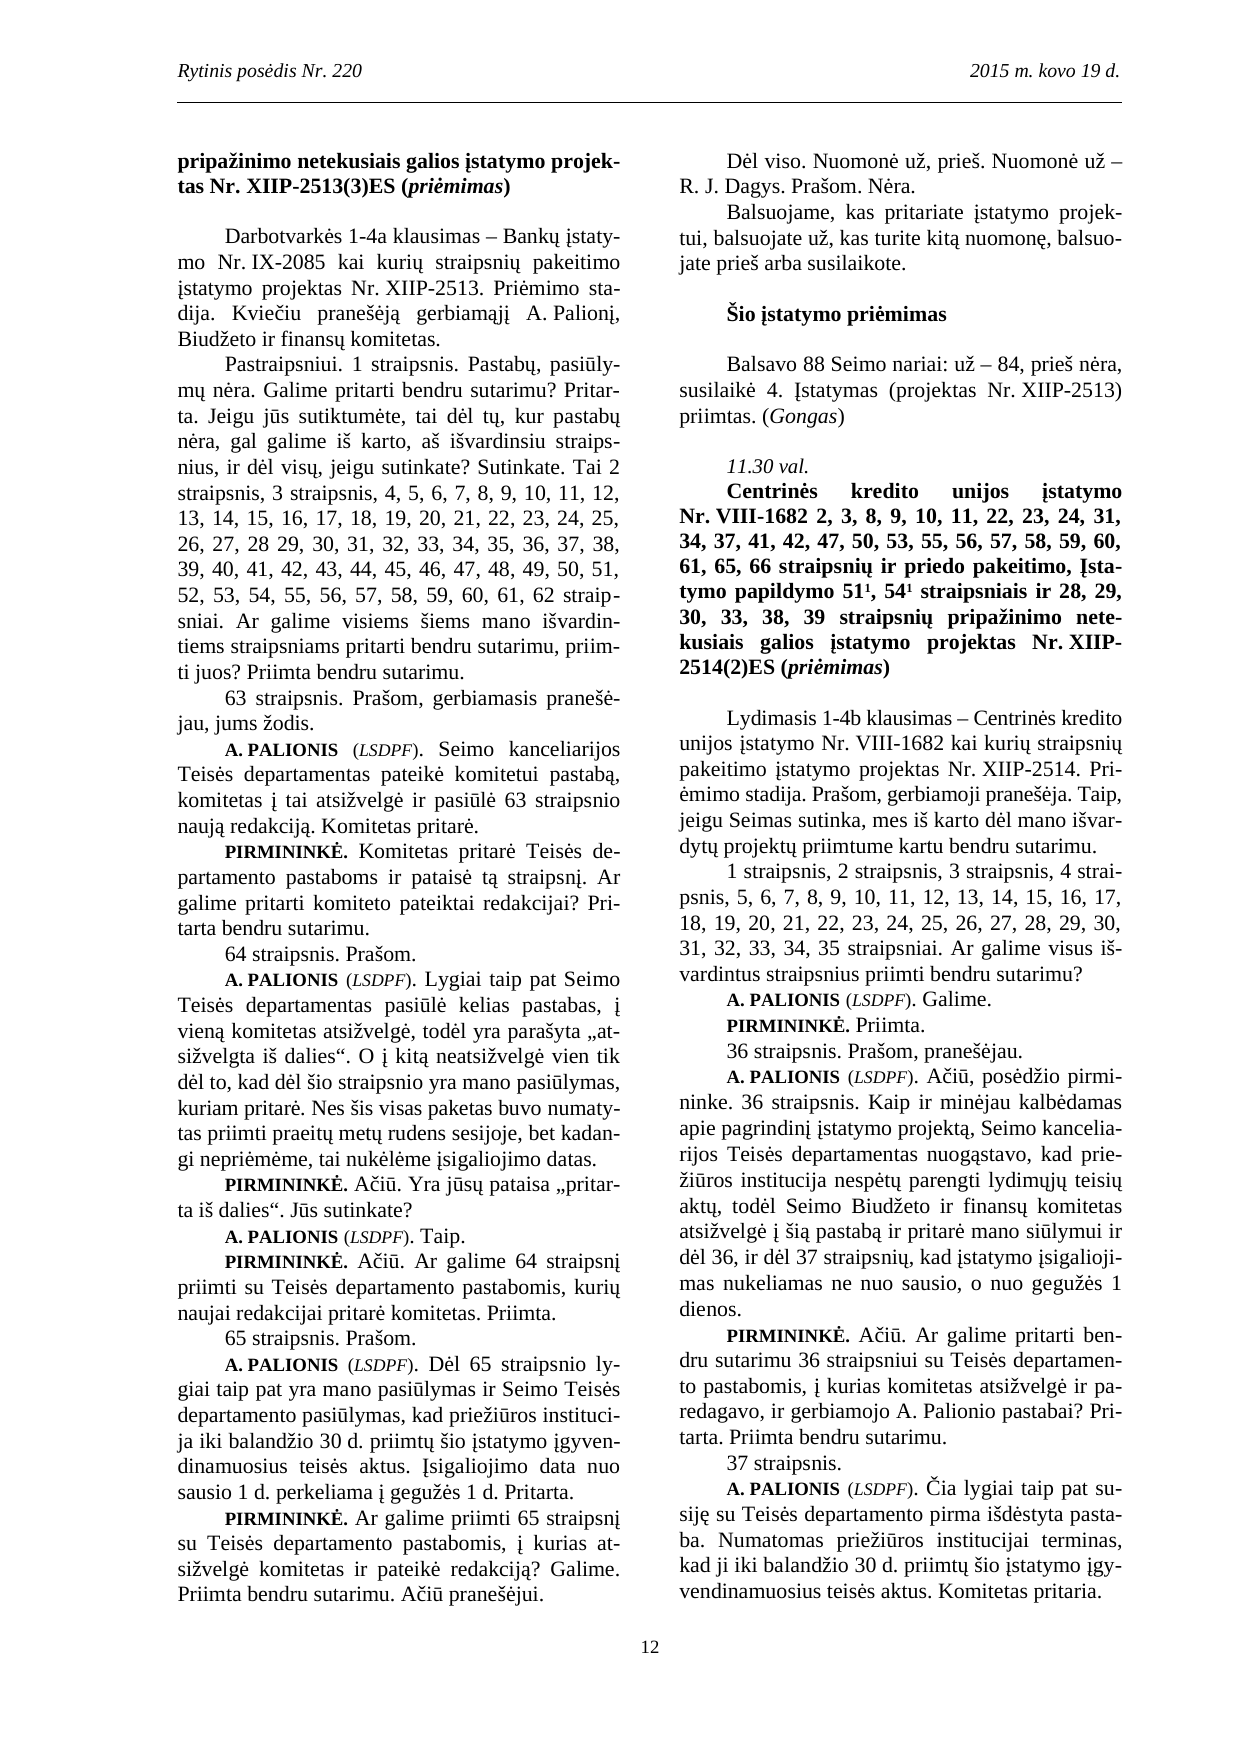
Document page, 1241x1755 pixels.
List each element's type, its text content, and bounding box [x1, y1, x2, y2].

text Dėl vi­so. Nuo­mo­nė už, prieš. Nuo­mo­nė už – R. J. Da­gys. Pra­šom. Nė­ra. [679, 148, 1122, 199]
text 63 straips­nis. Pra­šom, ger­bia­ma­sis pra­ne­šė­jau, jums žo­dis. [177, 684, 620, 736]
text 36 straips­nis. Pra­šom, pra­ne­šė­jau. [679, 1038, 1122, 1063]
text PIRMININKĖ. Ačiū. Ar ga­li­me pri­tar­ti ben­dru su­ta­ri­mu 36 straips­niui su Tei­sės de­par­ta­men­to pa­sta­bo­mis, į ku­rias ko­mi­te­tas at­si­žvel­gė ir pa­re­da­ga­vo, ir ger­bia­mo­jo A. Pa­lio­nio pa­sta­bai? Pri­tar­ta. Pri­im­ta ben­dru su­ta­ri­mu. [679, 1322, 1122, 1450]
text PIRMININKĖ. Ar ga­li­me pri­im­ti 65 straips­nį su Tei­sės de­par­ta­men­to pa­sta­bo­mis, į ku­rias at­sižvel­gė ko­mi­te­tas ir pa­tei­kė re­dak­ci­ją? Ga­li­me. Pri­im­ta ben­dru su­ta­ri­mu. Ačiū pra­ne­šė­jui. [177, 1504, 620, 1607]
text Dar­bo­tvarkės 1-4a klau­si­mas – Ban­kų įsta­ty­mo Nr. IX-2085 kai ku­rių straips­nių pa­kei­ti­mo įsta­ty­mo pro­jek­tas Nr. XIIP-2513. Pri­ėmi­mo sta­di­ja. Kvie­čiu pra­ne­šė­ją ger­bia­mą­jį A. Pa­lio­nį, Biu­dže­to ir fi­nan­sų ko­mi­te­tas. [177, 223, 620, 351]
text A. PALIONIS (LSDPF). Ga­li­me. [679, 986, 1122, 1012]
text PIRMININKĖ. Ačiū. Ar ga­li­me 64 straips­nį pri­im­ti su Tei­sės de­par­ta­men­to pa­sta­bo­mis, ku­rių nau­jai re­dak­ci­jai pri­ta­rė ko­mi­te­tas. Pri­im­ta. [177, 1248, 620, 1325]
text A. PALIONIS (LSDPF). Ačiū, po­sė­džio pir­mi­nin­ke. 36 straips­nis. Kaip ir mi­nė­jau kal­bė­da­mas apie pa­grin­di­nį įsta­ty­mo pro­jek­tą, Sei­mo kan­ce­lia­ri­jos Tei­sės de­par­ta­men­tas nuo­gąs­ta­vo, kad prie­žiū­ros ins­ti­tu­ci­ja ne­spė­tų pa­reng­ti ly­di­mų­jų tei­sių ak­tų, to­dėl Sei­mo Biu­dže­to ir fi­nan­sų ko­mi­te­tas at­si­žvel­gė į šią pa­sta­bą ir pri­ta­rė ma­no siū­ly­mui ir dėl 36, ir dėl 37 straips­nių, kad įsta­ty­mo įsi­ga­lio­ji­mas nu­ke­lia­mas ne nuo sau­sio, o nuo ge­gu­žės 1 die­nos. [679, 1063, 1122, 1322]
text Bal­suo­ja­me, kas pri­ta­ria­te įsta­ty­mo pro­jek­tui, bal­suo­ja­te už, kas tu­ri­te ki­tą nuo­mo­nę, bal­suo­ja­te prieš ar­ba su­si­lai­ko­te. [679, 199, 1122, 276]
text 64 straips­nis. Pra­šom. [177, 941, 620, 966]
text A. PALIONIS (LSDPF). Ly­giai taip pat Sei­mo Tei­sės de­par­ta­men­tas pa­siū­lė ke­lias pa­sta­bas, į vie­ną ko­mi­te­tas at­si­žvel­gė, to­dėl yra pa­ra­šy­ta „at­si­žvelg­ta iš da­lies“. O į ki­tą neat­si­žvel­gė vien tik dėl to, kad dėl šio straips­nio yra ma­no pa­siū­ly­mas, ku­riam pri­ta­rė. Nes šis vi­sas pa­ke­tas bu­vo nu­ma­ty­tas pri­im­ti pra­ei­tų me­tų ru­dens se­si­jo­je, bet ka­dan­gi ne­pri­ėmė­me, tai nu­kė­lė­me įsi­ga­lio­ji­mo da­tas. [177, 966, 620, 1171]
text A. PALIONIS (LSDPF). Čia ly­giai taip pat su­si­ję su Tei­sės de­par­ta­men­to pir­ma iš­dės­ty­ta pa­sta­ba. Nu­ma­to­mas prie­žiū­ros ins­ti­tu­ci­jai ter­mi­nas, kad ji iki ba­lan­džio 30 d. pri­im­tų šio įsta­ty­mo įgy­ven­di­na­muo­sius tei­sės ak­tus. Ko­mi­te­tas pri­ta­ria. [679, 1475, 1122, 1603]
text Bal­sa­vo 88 Sei­mo na­riai: už – 84, prieš nė­ra, su­si­lai­kė 4. Įsta­ty­mas (pro­jek­tas Nr. XIIP-2513) pri­im­tas. (Gon­gas) [679, 351, 1122, 428]
text pri­pa­ži­ni­mo ne­te­ku­siais ga­lios įsta­ty­mo pro­jek­tas Nr. XIIP-2513(3)ES (pri­ėmi­mas) [177, 148, 620, 198]
text A. PALIONIS (LSDPF). Dėl 65 straips­nio ly­giai taip pat yra ma­no pa­siū­ly­mas ir Sei­mo Tei­sės de­par­ta­men­to pa­siū­ly­mas, kad prie­žiū­ros ins­ti­tu­ci­ja iki ba­lan­džio 30 d. pri­im­tų šio įsta­ty­mo įgy­ven­di­na­muo­sius tei­sės ak­tus. Įsi­ga­lio­ji­mo da­ta nuo sau­sio 1 d. per­ke­lia­ma į ge­gu­žės 1 d. Pri­tar­ta. [177, 1351, 620, 1504]
text 37 straips­nis. [679, 1450, 1122, 1475]
text Šio įsta­ty­mo pri­ėmi­mas [679, 301, 1122, 326]
text 11.30 val. [726, 453, 1122, 478]
text PIRMININKĖ. Pri­im­ta. [679, 1012, 1122, 1038]
text Pa­straips­niui. 1 straips­nis. Pa­sta­bų, pa­siū­ly­mų nė­ra. Ga­li­me pri­tar­ti ben­dru su­ta­ri­mu? Pri­tar­ta. Jei­gu jūs su­tik­tu­mė­te, tai dėl tų, kur pa­sta­bų nė­ra, gal ga­li­me iš kar­to, aš iš­var­din­siu straips­nius, ir dėl vi­sų, jei­gu su­tin­ka­te? Su­tin­ka­te. Tai 2 straips­nis, 3 straips­nis, 4, 5, 6, 7, 8, 9, 10, 11, 12, 13, 14, 15, 16, 17, 18, 19, 20, 21, 22, 23, 24, 25, 26, 27, 28 29, 30, 31, 32, 33, 34, 35, 36, 37, 38, 39, 40, 41, 42, 43, 44, 45, 46, 47, 48, 49, 50, 51, 52, 53, 54, 55, 56, 57, 58, 59, 60, 61, 62 straip­sniai. Ar ga­li­me vi­siems šiems ma­no iš­var­din­tiems straips­niams pri­tar­ti ben­dru su­ta­ri­mu, pri­im­ti juos? Pri­im­ta ben­dru su­ta­ri­mu. [177, 351, 620, 684]
text A. PALIONIS (LSDPF). Sei­mo kan­ce­lia­ri­jos Tei­sės de­par­ta­men­tas pa­tei­kė ko­mi­te­tui pa­sta­bą, ko­mi­te­tas į tai at­si­žvel­gė ir pa­siū­lė 63 straips­nio nau­ją re­dak­ci­ją. Ko­mi­te­tas pri­ta­rė. [177, 736, 620, 838]
text 1 straips­nis, 2 straips­nis, 3 straips­nis, 4 strai­p­s­nis, 5, 6, 7, 8, 9, 10, 11, 12, 13, 14, 15, 16, 17, 18, 19, 20, 21, 22, 23, 24, 25, 26, 27, 28, 29, 30, 31, 32, 33, 34, 35 straips­niai. Ar ga­li­me vi­sus iš­var­din­tus straips­nius pri­im­ti ben­dru su­ta­ri­mu? [679, 858, 1122, 986]
text Ly­di­ma­sis 1-4b klau­si­mas – Cen­tri­nės kre­di­to uni­jos įsta­ty­mo Nr. VIII-1682 kai ku­rių straips­nių pa­kei­ti­mo įsta­ty­mo pro­jek­tas Nr. XIIP-2514. Pri­ėmi­mo sta­di­ja. Pra­šom, ger­bia­mo­ji pra­ne­šė­ja. Taip, jei­gu Sei­mas su­tin­ka, mes iš kar­to dėl ma­no iš­var­dy­tų pro­jek­tų pri­im­tu­me kar­tu ben­dru su­ta­ri­mu. [679, 704, 1122, 858]
text PIRMININKĖ. Ko­mi­te­tas pri­ta­rė Tei­sės de­par­ta­men­to pa­sta­boms ir pa­tai­sė tą straips­nį. Ar ga­li­me pri­tar­ti ko­mi­te­to pa­teik­tai re­dak­ci­jai? Pri­tar­ta ben­dru su­ta­ri­mu. [177, 838, 620, 941]
text PIRMININKĖ. Ačiū. Yra jū­sų pa­tai­sa „pri­tar­ta iš da­lies“. Jūs su­tin­ka­te? [177, 1171, 620, 1223]
text 65 straips­nis. Pra­šom. [177, 1325, 620, 1351]
text A. PALIONIS (LSDPF). Taip. [177, 1223, 620, 1248]
text Cen­tri­nės kre­di­to uni­jos įsta­ty­mo Nr. VIII-1682 2, 3, 8, 9, 10, 11, 22, 23, 24, 31, 34, 37, 41, 42, 47, 50, 53, 55, 56, 57, 58, 59, 60, 61, 65, 66 straips­nių ir prie­do pa­kei­ti­mo, Įsta­ty­mo pa­pil­dy­mo 511, 541 straips­niais ir 28, 29, 30, 33, 38, 39 straips­nių pri­pa­ži­ni­mo ne­te­kusiais ga­lios įsta­ty­mo pro­jek­tas Nr. XIIP-2514(2)ES (pri­ėmi­mas) [679, 478, 1122, 679]
